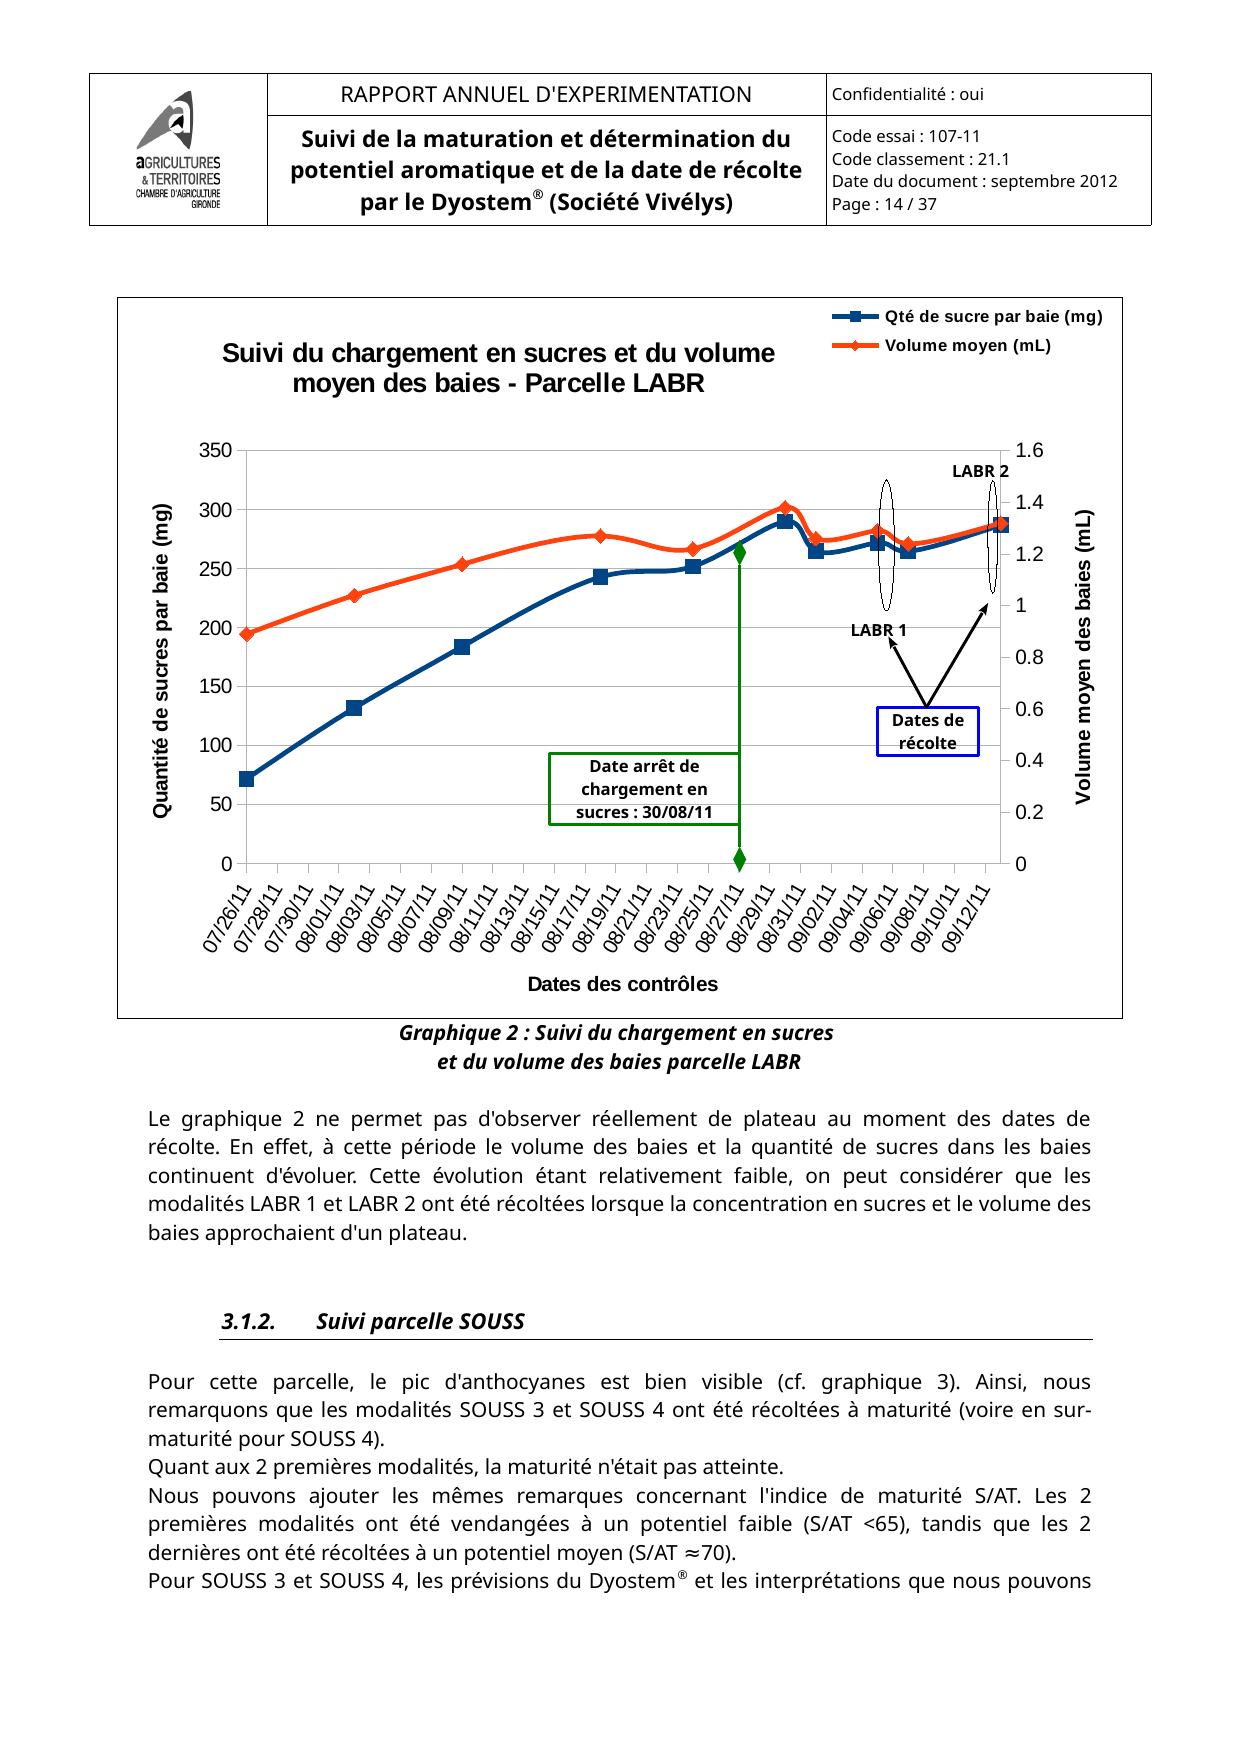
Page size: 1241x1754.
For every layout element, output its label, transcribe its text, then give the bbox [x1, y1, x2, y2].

list et du volume des baies parcelle LABR [148, 1047, 1093, 1075]
text Nous pouvons ajouter les mêmes remarques concernant l'indice de maturité S/AT. Les 2 premières modalités ont été vendangées à un potentiel faible (S/AT <65), tandis que les 2 dernières ont été récoltées à un potentiel moyen (S/AT ≈70). [148, 1481, 1093, 1566]
text Pour SOUSS 3 et SOUSS 4, les prévisions du Dyostem® et les interprétations que nous pouvons [148, 1566, 1093, 1594]
text Le graphique 2 ne permet pas d'observer réellement de plateau au moment des dates de récolte. En effet, à cette période le volume des baies et la quantité de sucres dans les baies continuent d'évoluer. Cette évolution étant relativement faible, on peut considérer que les modalités LABR 1 et LABR 2 ont été récoltées lorsque la concentration en sucres et le volume des baies approchaient d'un plateau. [148, 1104, 1093, 1246]
list : Suivi du chargement en sucres [148, 1019, 1093, 1047]
text Pour cette parcelle, le pic d'anthocyanes est bien visible (cf. graphique 3). Ainsi, nous remarquons que les modalités SOUSS 3 et SOUSS 4 ont été récoltées à maturité (voire en sur-maturité pour SOUSS 4). [148, 1367, 1093, 1452]
subtitle Suivi parcelle SOUSS [218, 1303, 1093, 1339]
text Quant aux 2 premières modalités, la maturité n'était pas atteinte. [148, 1452, 1093, 1481]
